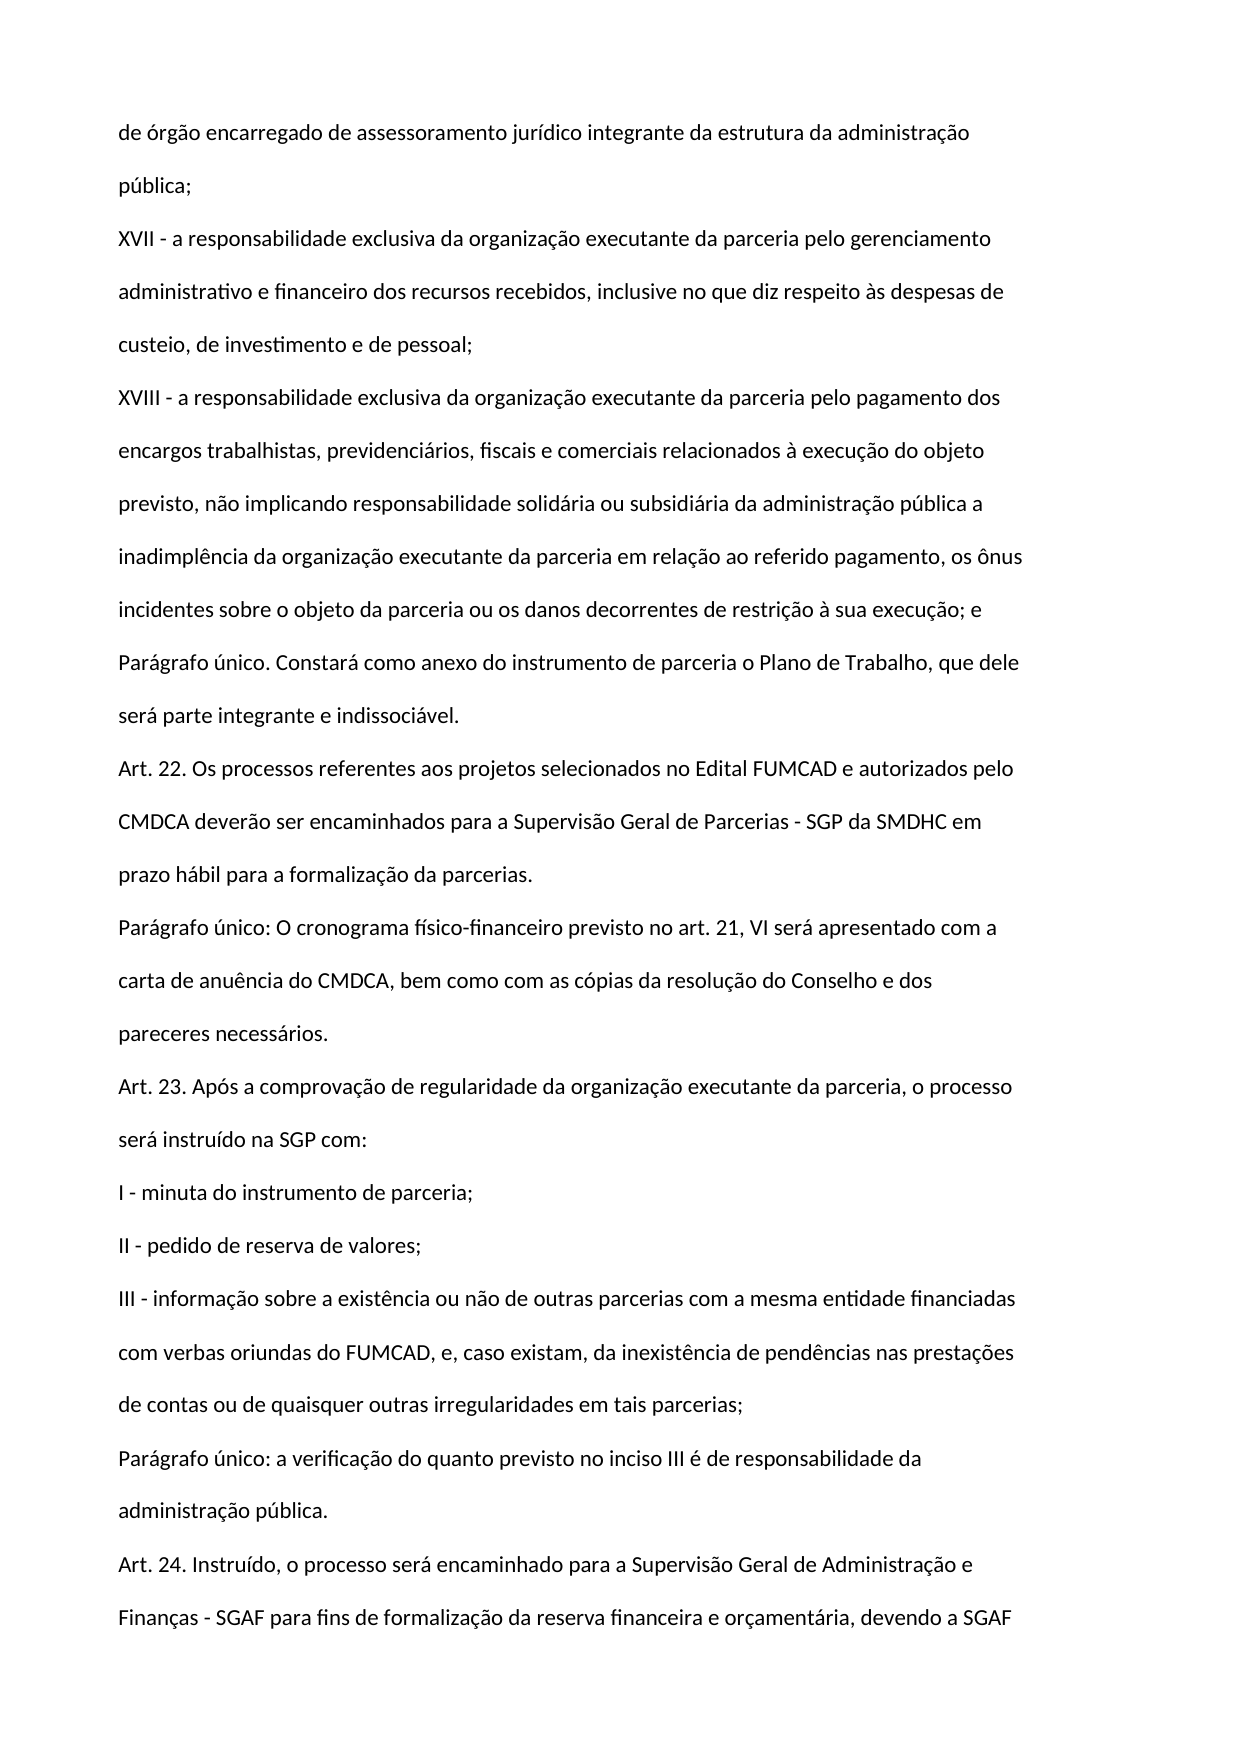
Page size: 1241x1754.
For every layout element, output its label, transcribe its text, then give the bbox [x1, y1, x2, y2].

text pública; [118, 171, 1122, 199]
text CMDCA deverão ser encaminhados para a Supervisão Geral de Parcerias - SGP da SMDHC em [118, 807, 1122, 835]
text XVIII - a responsabilidade exclusiva da organização executante da parceria pelo pagamento dos [118, 383, 1122, 411]
text Art. 22. Os processos referentes aos projetos selecionados no Edital FUMCAD e autorizados pelo [118, 754, 1122, 782]
text pareceres necessários. [118, 1019, 1122, 1047]
text Art. 23. Após a comprovação de regularidade da organização executante da parceria, o processo [118, 1072, 1122, 1101]
text Parágrafo único: O cronograma físico-financeiro previsto no art. 21, VI será apresentado com a [118, 913, 1122, 941]
text administração pública. [118, 1497, 1122, 1525]
text administrativo e financeiro dos recursos recebidos, inclusive no que diz respeito às despesas de [118, 277, 1122, 305]
text Parágrafo único: a verificação do quanto previsto no inciso III é de responsabilidade da [118, 1444, 1122, 1472]
text I - minuta do instrumento de parceria; [118, 1178, 1122, 1207]
text II - pedido de reserva de valores; [118, 1232, 1122, 1259]
text será instruído na SGP com: [118, 1126, 1122, 1153]
text será parte integrante e indissociável. [118, 701, 1122, 729]
text de órgão encarregado de assessoramento jurídico integrante da estrutura da administração [118, 118, 1122, 146]
text XVII - a responsabilidade exclusiva da organização executante da parceria pelo gerenciamento [118, 224, 1122, 252]
text encargos trabalhistas, previdenciários, fiscais e comerciais relacionados à execução do objeto [118, 436, 1122, 464]
text carta de anuência do CMDCA, bem como com as cópias da resolução do Conselho e dos [118, 966, 1122, 994]
text Finanças - SGAF para fins de formalização da reserva financeira e orçamentária, devendo a SGAF [118, 1603, 1122, 1631]
text incidentes sobre o objeto da parceria ou os danos decorrentes de restrição à sua execução; e [118, 595, 1122, 623]
text de contas ou de quaisquer outras irregularidades em tais parcerias; [118, 1391, 1122, 1419]
text previsto, não implicando responsabilidade solidária ou subsidiária da administração pública a [118, 489, 1122, 517]
text prazo hábil para a formalização da parcerias. [118, 860, 1122, 888]
text com verbas oriundas do FUMCAD, e, caso existam, da inexistência de pendências nas prestações [118, 1338, 1122, 1366]
text inadimplência da organização executante da parceria em relação ao referido pagamento, os ônus [118, 542, 1122, 570]
text custeio, de investimento e de pessoal; [118, 330, 1122, 358]
text III - informação sobre a existência ou não de outras parcerias com a mesma entidade financiadas [118, 1284, 1122, 1313]
text Parágrafo único. Constará como anexo do instrumento de parceria o Plano de Trabalho, que dele [118, 648, 1122, 676]
text Art. 24. Instruído, o processo será encaminhado para a Supervisão Geral de Administração e [118, 1550, 1122, 1578]
